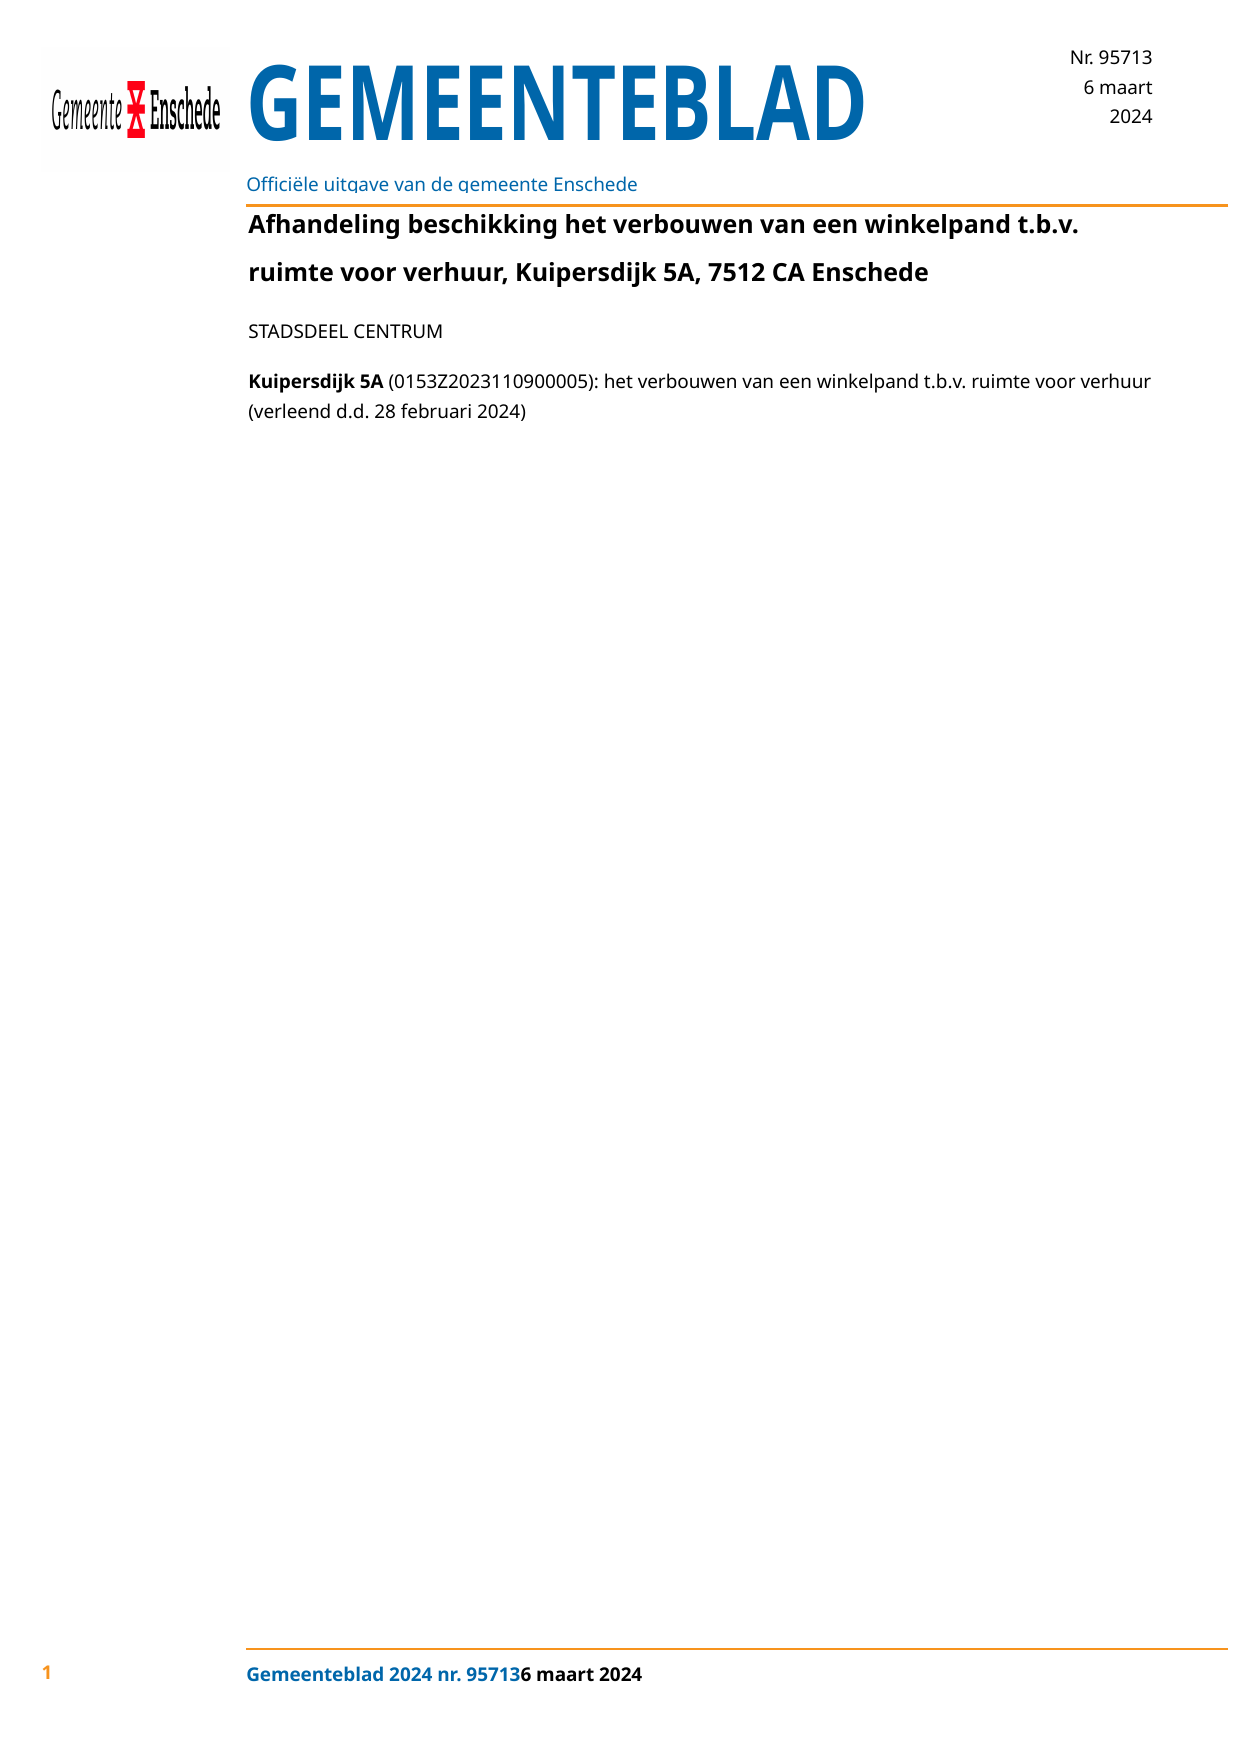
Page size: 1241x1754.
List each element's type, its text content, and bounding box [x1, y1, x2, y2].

picture [41, 47, 231, 172]
text Kuipersdijk 5A (0153Z2023110900005): het verbouwen van een winkelpand t.b.v. ruimte voor verhuur (verleend d.d. 28 februari 2024) [248, 368, 1152, 424]
text Afhandeling beschikking het verbouwen van een winkelpand t.b.v. ruimte voor verhuur, Kuipersdijk 5A, 7512 CA Enschede [248, 207, 1152, 288]
text STADSDEEL CENTRUM [248, 318, 1152, 344]
